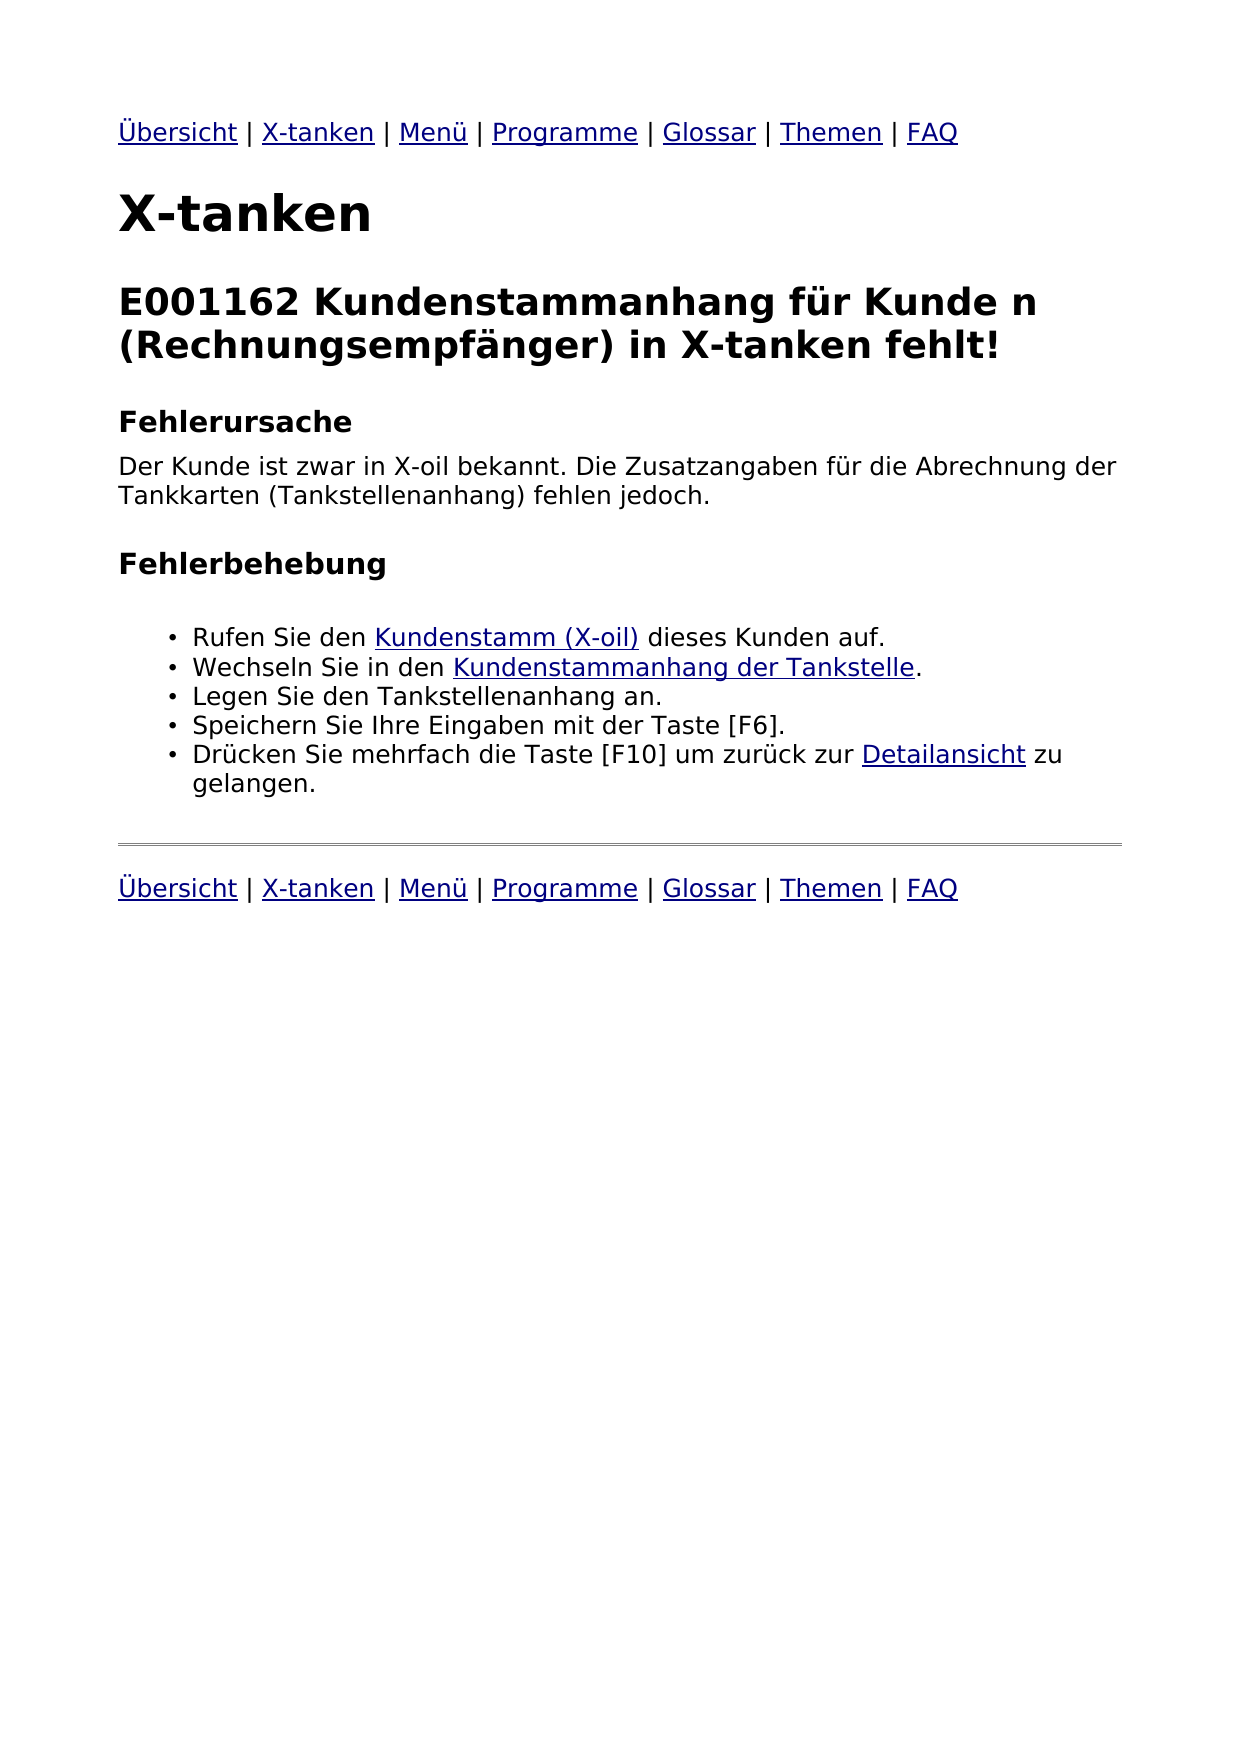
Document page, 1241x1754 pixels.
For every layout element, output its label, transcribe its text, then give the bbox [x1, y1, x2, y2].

subtitle Fehlerursache [118, 405, 1122, 439]
list Wechseln Sie in den Kundenstammanhang der Tankstelle. [177, 653, 1122, 682]
text Der Kunde ist zwar in X-oil bekannt. Die Zusatzangaben für die Abrechnung der Tankkarten (Tankstellenanhang) fehlen jedoch. [118, 452, 1122, 510]
subtitle X-tanken [118, 185, 1122, 243]
list Legen Sie den Tankstellenanhang an. [177, 682, 1122, 711]
list Speichern Sie Ihre Eingaben mit der Taste [F6]. [177, 711, 1122, 740]
list Rufen Sie den Kundenstamm (X-oil) dieses Kunden auf. [177, 623, 1122, 653]
subtitle Fehlerbehebung [118, 548, 1122, 582]
subtitle E001162 Kundenstammanhang für Kunde n (Rechnungsempfänger) in X-tanken fehlt! [118, 281, 1122, 368]
list Drücken Sie mehrfach die Taste [F10] um zurück zur Detailansicht zu gelangen. [177, 740, 1122, 798]
text Übersicht | X-tanken | Menü | Programme | Glossar | Themen | FAQ [118, 874, 1122, 903]
text Übersicht | X-tanken | Menü | Programme | Glossar | Themen | FAQ [118, 118, 1122, 147]
